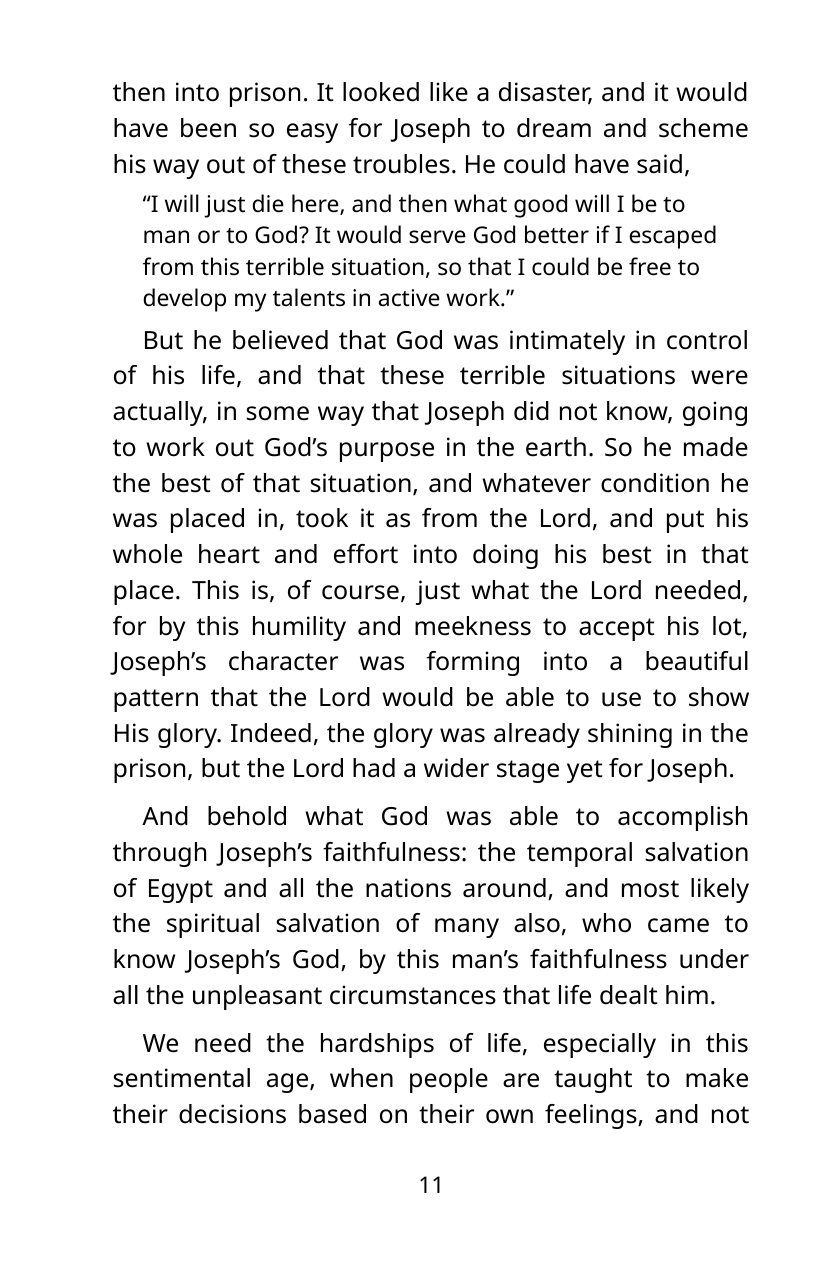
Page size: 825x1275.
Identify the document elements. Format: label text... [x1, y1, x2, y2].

text But he believed that God was intimately in control of his life, and that these terrible situations were actually, in some way that Joseph did not know, going to work out God’s purpose in the earth. So he made the best of that situation, and whatever condition he was placed in, took it as from the Lord, and put his whole heart and effort into doing his best in that place. This is, of course, just what the Lord needed, for by this humility and meekness to accept his lot, Joseph’s character was forming into a beautiful pattern that the Lord would be able to use to show His glory. Indeed, the glory was already shining in the prison, but the Lord had a wider stage yet for Joseph. [112, 322, 750, 785]
text We need the hardships of life, especially in this sentimental age, when people are taught to make their decisions based on their own feelings, and not [112, 1025, 750, 1131]
text And behold what God was able to accomplish through Joseph’s faithfulness: the temporal salvation of Egypt and all the nations around, and most likely the spiritual salvation of many also, who came to know Joseph’s God, by this man’s faithfulness under all the unpleasant circumstances that life dealt him. [112, 799, 750, 1012]
text then into prison. It looked like a disaster, and it would have been so easy for Joseph to dream and scheme his way out of these troubles. He could have said, [112, 75, 750, 181]
text “I will just die here, and then what good will I be to man or to God? It would serve God better if I escaped from this terrible situation, so that I could be free to develop my talents in active work.” [142, 188, 720, 313]
